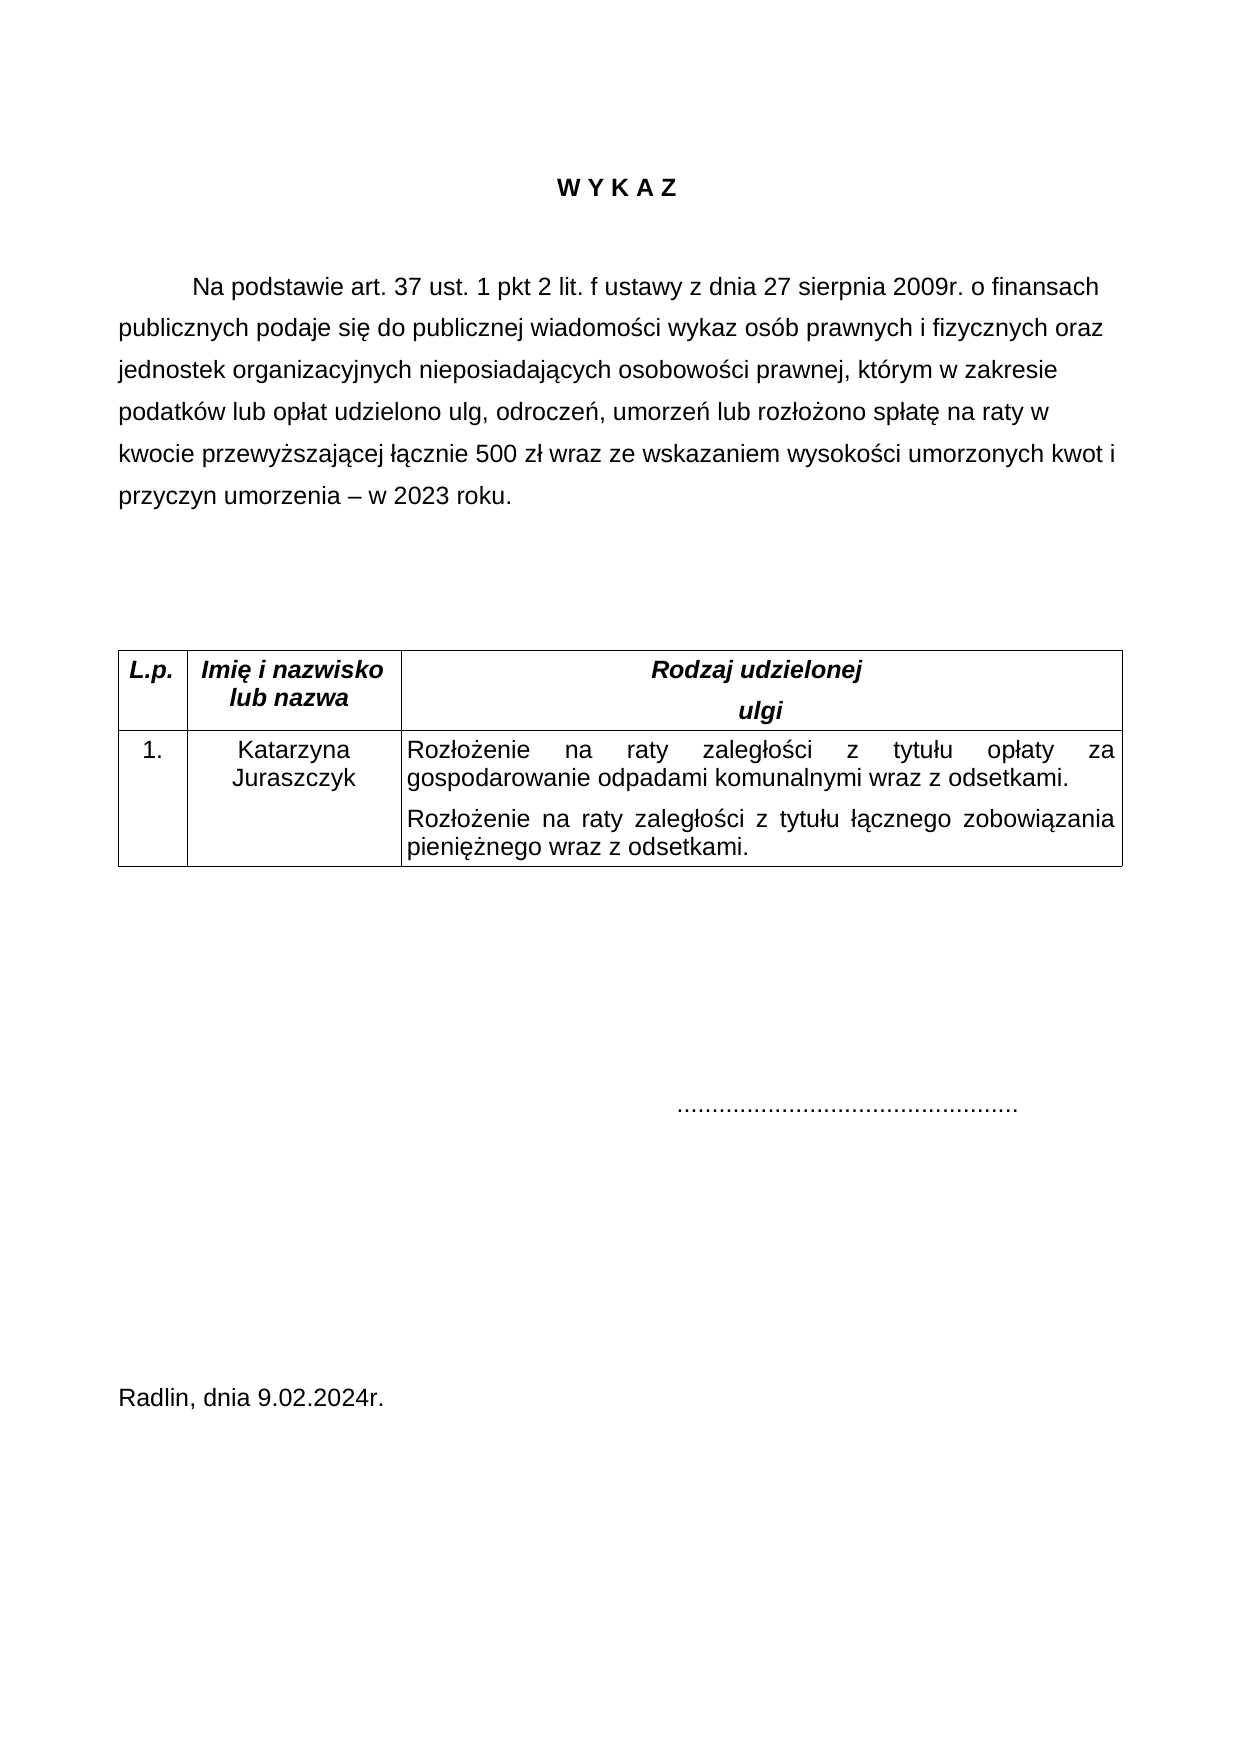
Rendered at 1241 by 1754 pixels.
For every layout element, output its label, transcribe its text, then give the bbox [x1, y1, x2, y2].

table_header L.p. [119, 651, 187, 730]
table_header Imię i nazwisko lub nazwa [188, 651, 401, 730]
table_cell 1. [119, 731, 187, 866]
text Radlin, dnia 9.02.2024r. [118, 1384, 1122, 1412]
table_cell Rozłożenie na raty zaległości z tytułu opłaty za gospodarowanie odpadami komunalnymi wraz z odsetkami. Rozłożenie na raty zaległości z tytułu łącznego zobowiązania pieniężnego wraz z odsetkami. [402, 731, 1122, 866]
text ................................................. [118, 1090, 1122, 1118]
table_cell Katarzyna Juraszczyk [188, 731, 401, 866]
text Na podstawie art. 37 ust. 1 pkt 2 lit. f ustawy z dnia 27 sierpnia 2009r. o finansach publicznych podaje się do publicznej wiadomości wykaz osób prawnych i fizycznych oraz jednostek organizacyjnych nieposiadających osobowości prawnej, którym w zakresie podatków lub opłat udzielono ulg, odroczeń, umorzeń lub rozłożono spłatę na raty w kwocie przewyższającej łącznie 500 zł wraz ze wskazaniem wysokości umorzonych kwot i przyczyn umorzenia – w 2023 roku. [118, 272, 1122, 510]
text W Y K A Z [118, 174, 1122, 202]
table_header Rodzaj udzielonej ulgi [402, 651, 1122, 730]
